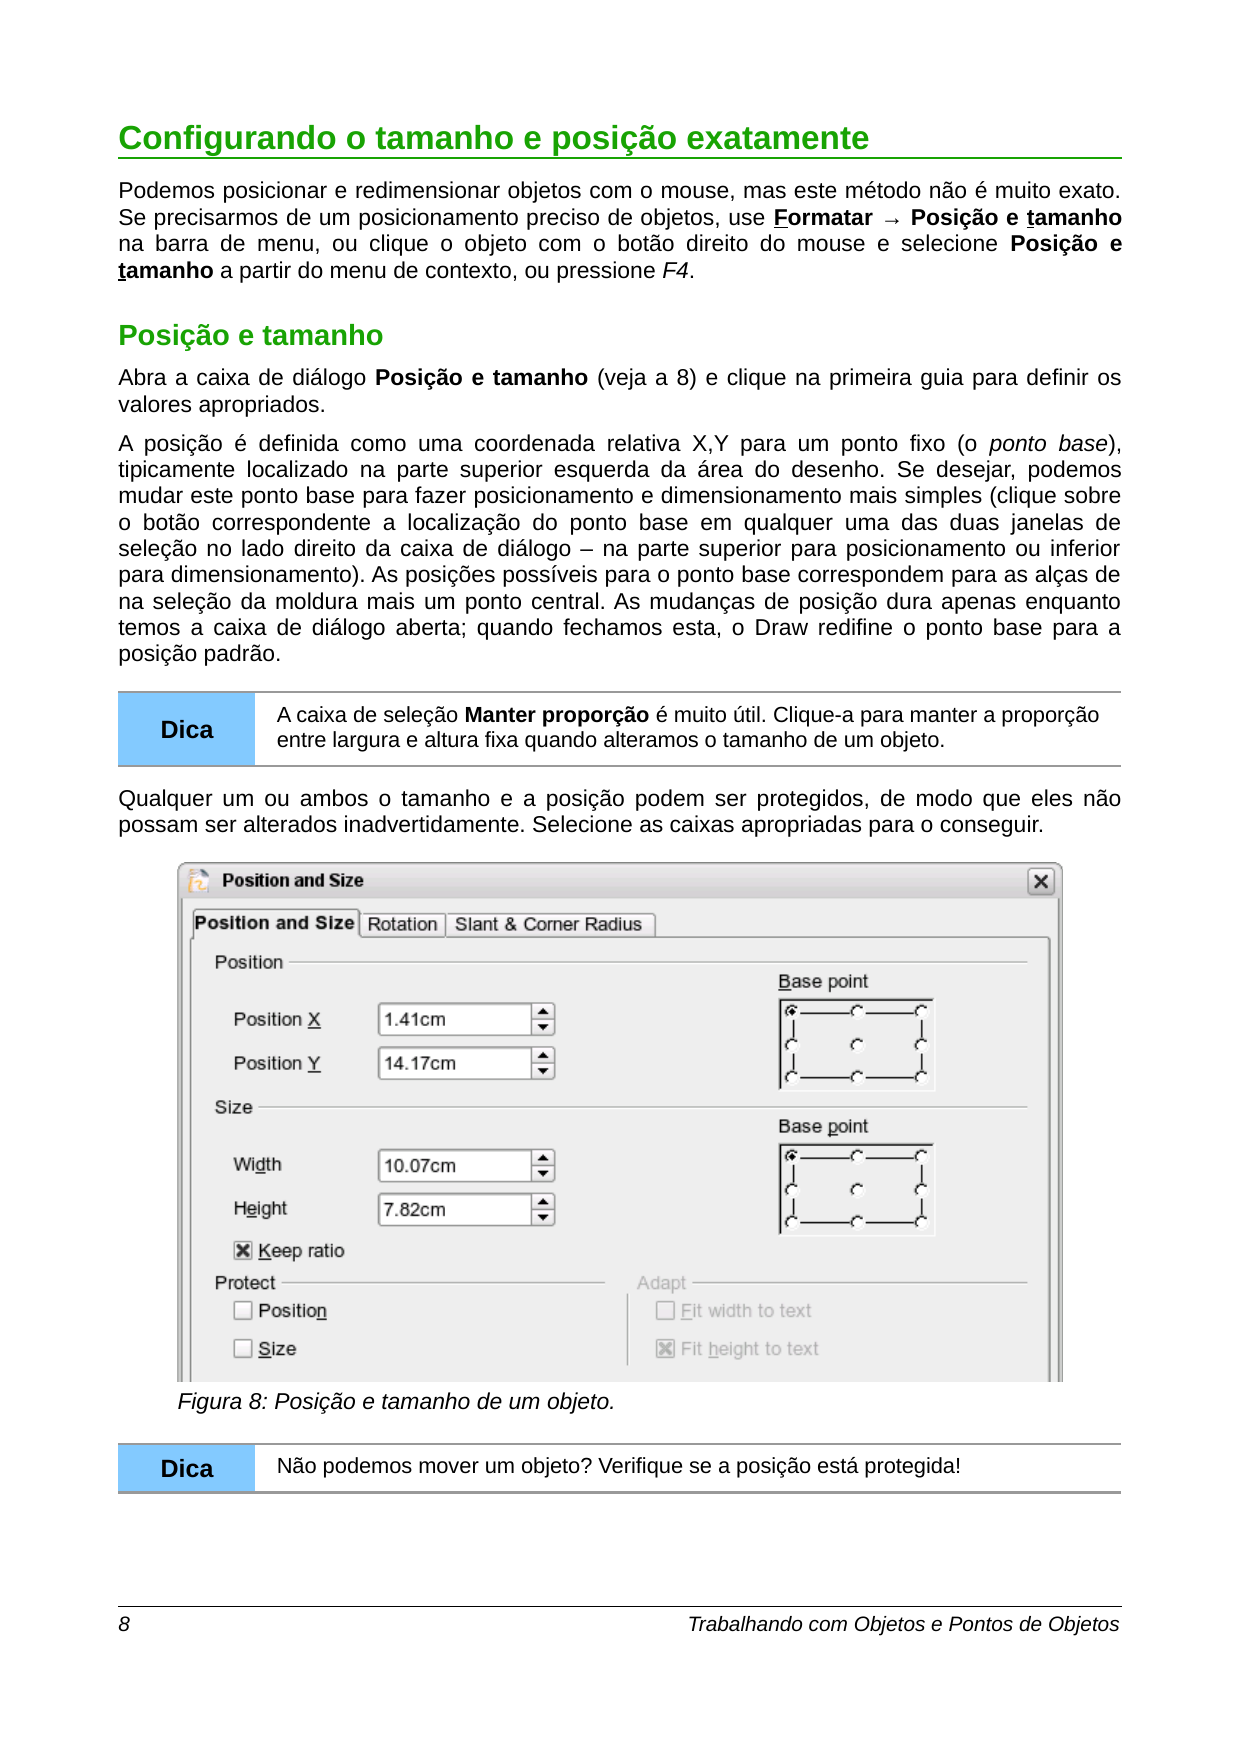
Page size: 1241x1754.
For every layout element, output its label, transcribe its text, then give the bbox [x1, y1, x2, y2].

text A posição é definida como uma coordenada relativa X,Y para um ponto fixo (o ponto base), tipicamente localizado na parte superior esquerda da área do desenho. Se desejar, podemos mudar este ponto base para fazer posicionamento e dimensionamento mais simples (clique sobre o botão correspondente a localização do ponto base em qualquer uma das duas janelas de seleção no lado direito da caixa de diálogo – na parte superior para posicionamento ou inferior para dimensionamento). As posições possíveis para o ponto base correspondem para as alças de na seleção da moldura mais um ponto central. As mudanças de posição dura apenas enquanto temos a caixa de diálogo aberta; quando fechamos esta, o Draw redifine o ponto base para a posição padrão. [118, 429, 1122, 667]
text Qualquer um ou ambos o tamanho e a posição podem ser protegidos, de modo que eles não possam ser alterados inadvertidamente. Selecione as caixas apropriadas para o conseguir. [118, 785, 1122, 838]
table_header Dica [118, 1445, 255, 1491]
table_header A caixa de seleção Manter proporção é muito útil. Clique-a para manter a proporção entre largura e altura fixa quando alteramos o tamanho de um objeto. [255, 693, 1121, 765]
table_header Não podemos mover um objeto? Verifique se a posição está protegida! [255, 1445, 1121, 1491]
text Podemos posicionar e redimensionar objetos com o mouse, mas este método não é muito exato. Se precisarmos de um posicionamento preciso de objetos, use Formatar → Posição e tamanho na barra de menu, ou clique o objeto com o botão direito do mouse e selecione Posição e tamanho a partir do menu de contexto, ou pressione F4. [118, 177, 1122, 283]
subtitle Configurando o tamanho e posição exatamente [118, 118, 1122, 157]
picture [177, 862, 1063, 1382]
table_header Dica [118, 693, 255, 765]
subtitle Posição e tamanho [118, 318, 1122, 352]
text Abra a caixa de diálogo Posição e tamanho (veja a Figura 8) e clique na primeira guia para definir os valores apropriados. [118, 364, 1122, 417]
text Figura 8: Posição e tamanho de um objeto. [177, 1388, 1063, 1414]
